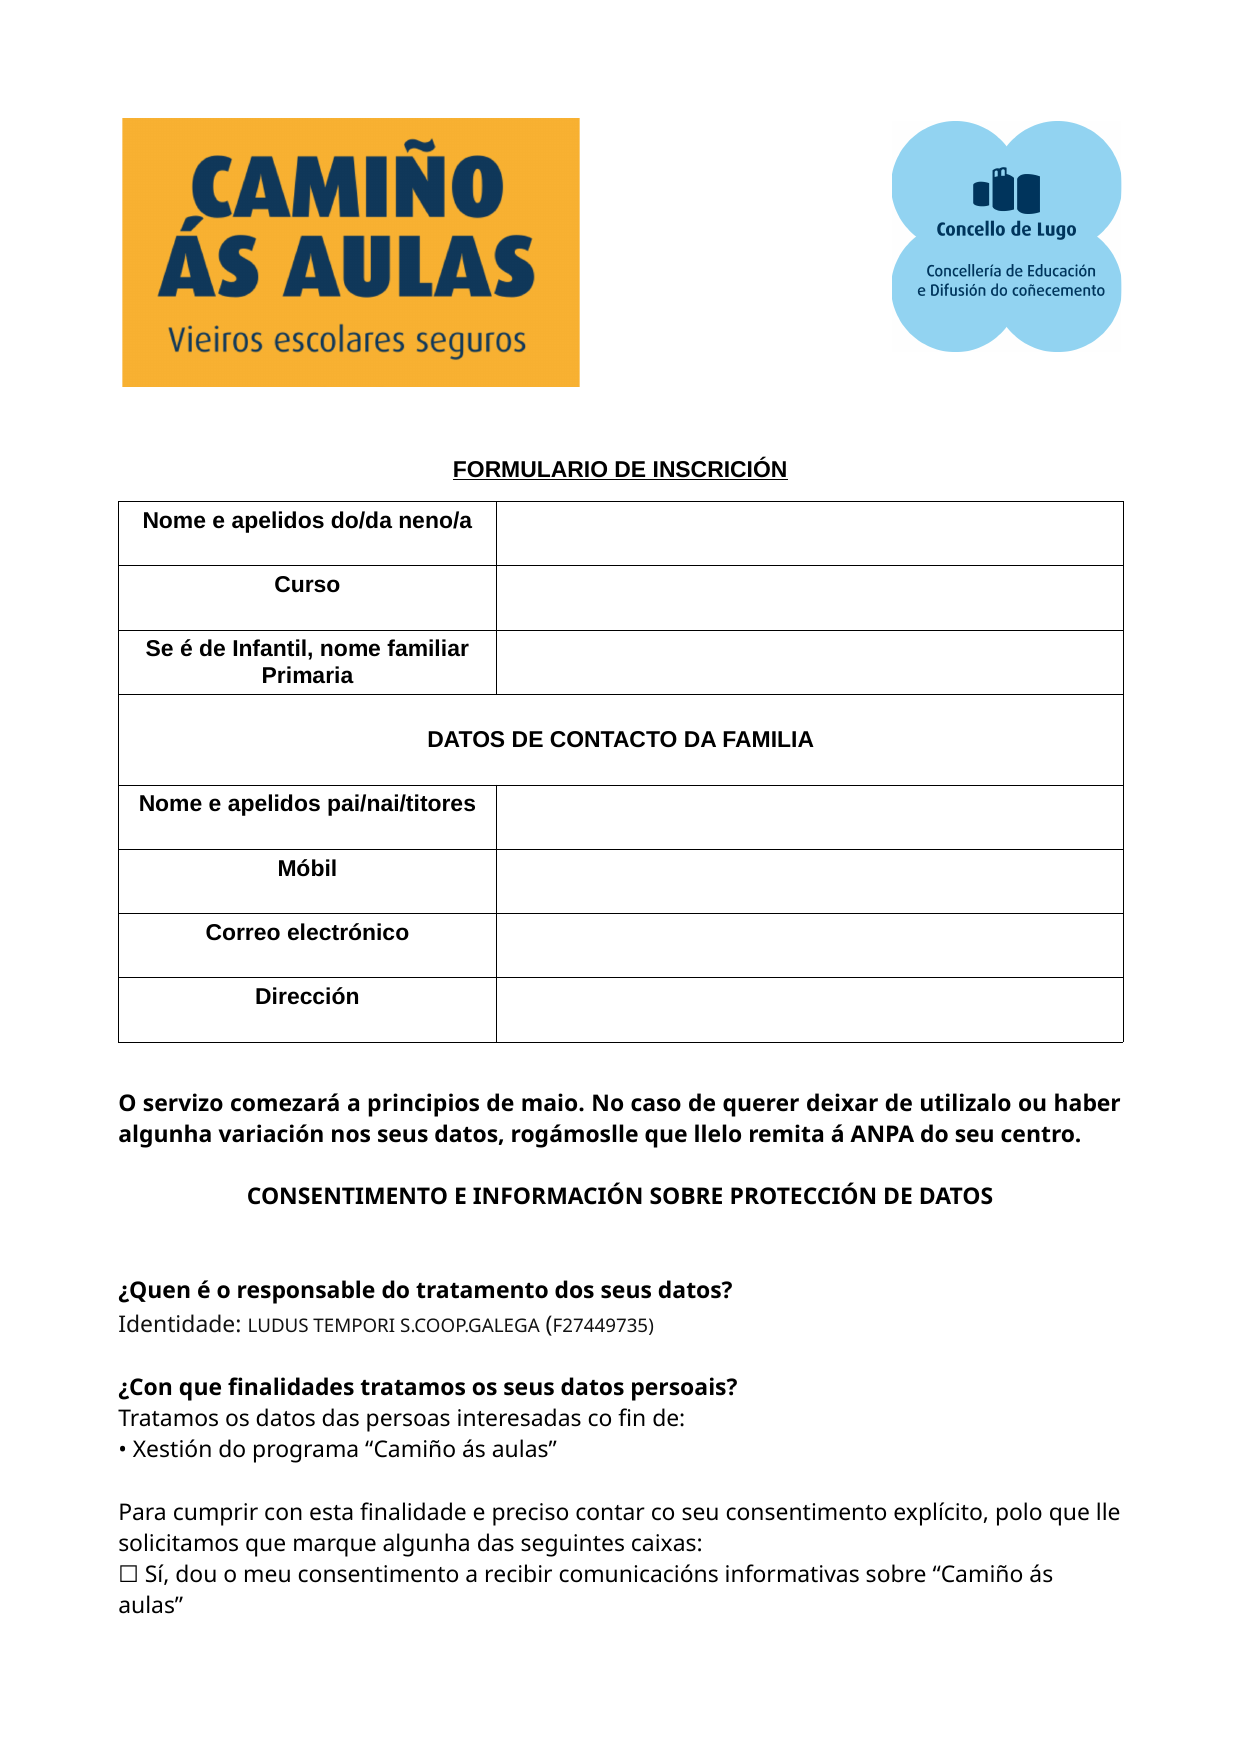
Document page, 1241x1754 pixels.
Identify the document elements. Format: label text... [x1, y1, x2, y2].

table_cell Correo electrónico [119, 914, 496, 977]
text Tratamos os datos das persoas interesadas co fin de: [118, 1402, 1122, 1433]
table_header [497, 502, 1123, 565]
text CONSENTIMENTO E INFORMACIÓN SOBRE PROTECCIÓN DE DATOS [118, 1180, 1122, 1211]
text O servizo comezará a principios de maio. No caso de querer deixar de utilizalo ou haber algunha variación nos seus datos, rogámoslle que llelo remita á ANPA do seu centro. [118, 1086, 1122, 1149]
text Identidade: LUDUS TEMPORI S.COOP.GALEGA (F27449735) [118, 1305, 1122, 1339]
table_cell [497, 786, 1123, 849]
table_cell Nome e apelidos pai/nai/titores [119, 786, 496, 849]
text FORMULARIO DE INSCRICIÓN [118, 456, 1122, 483]
table_cell Curso [119, 566, 496, 629]
text ☐ Sí, dou o meu consentimento a recibir comunicacións informativas sobre “Camiño ás aulas” [118, 1558, 1122, 1621]
text ¿Con que finalidades tratamos os seus datos persoais? [118, 1371, 1122, 1402]
table_cell Se é de Infantil, nome familiar Primaria [119, 631, 496, 694]
text ¿Quen é o responsable do tratamento dos seus datos? [118, 1274, 1122, 1305]
table_cell [497, 566, 1123, 629]
text Para cumprir con esta finalidade e preciso contar co seu consentimento explícito, polo que lle solicitamos que marque algunha das seguintes caixas: [118, 1496, 1122, 1558]
table_cell [497, 978, 1123, 1042]
table_cell [497, 631, 1123, 694]
text • Xestión do programa “Camiño ás aulas” [118, 1433, 1122, 1464]
table_header Nome e apelidos do/da neno/a [119, 502, 496, 565]
picture [122, 118, 580, 387]
table_cell Móbil [119, 850, 496, 913]
table_cell Dirección [119, 978, 496, 1042]
table_cell [497, 914, 1123, 977]
table_cell [497, 850, 1123, 913]
table_cell DATOS DE CONTACTO DA FAMILIA [119, 695, 1123, 784]
picture [892, 121, 1122, 352]
